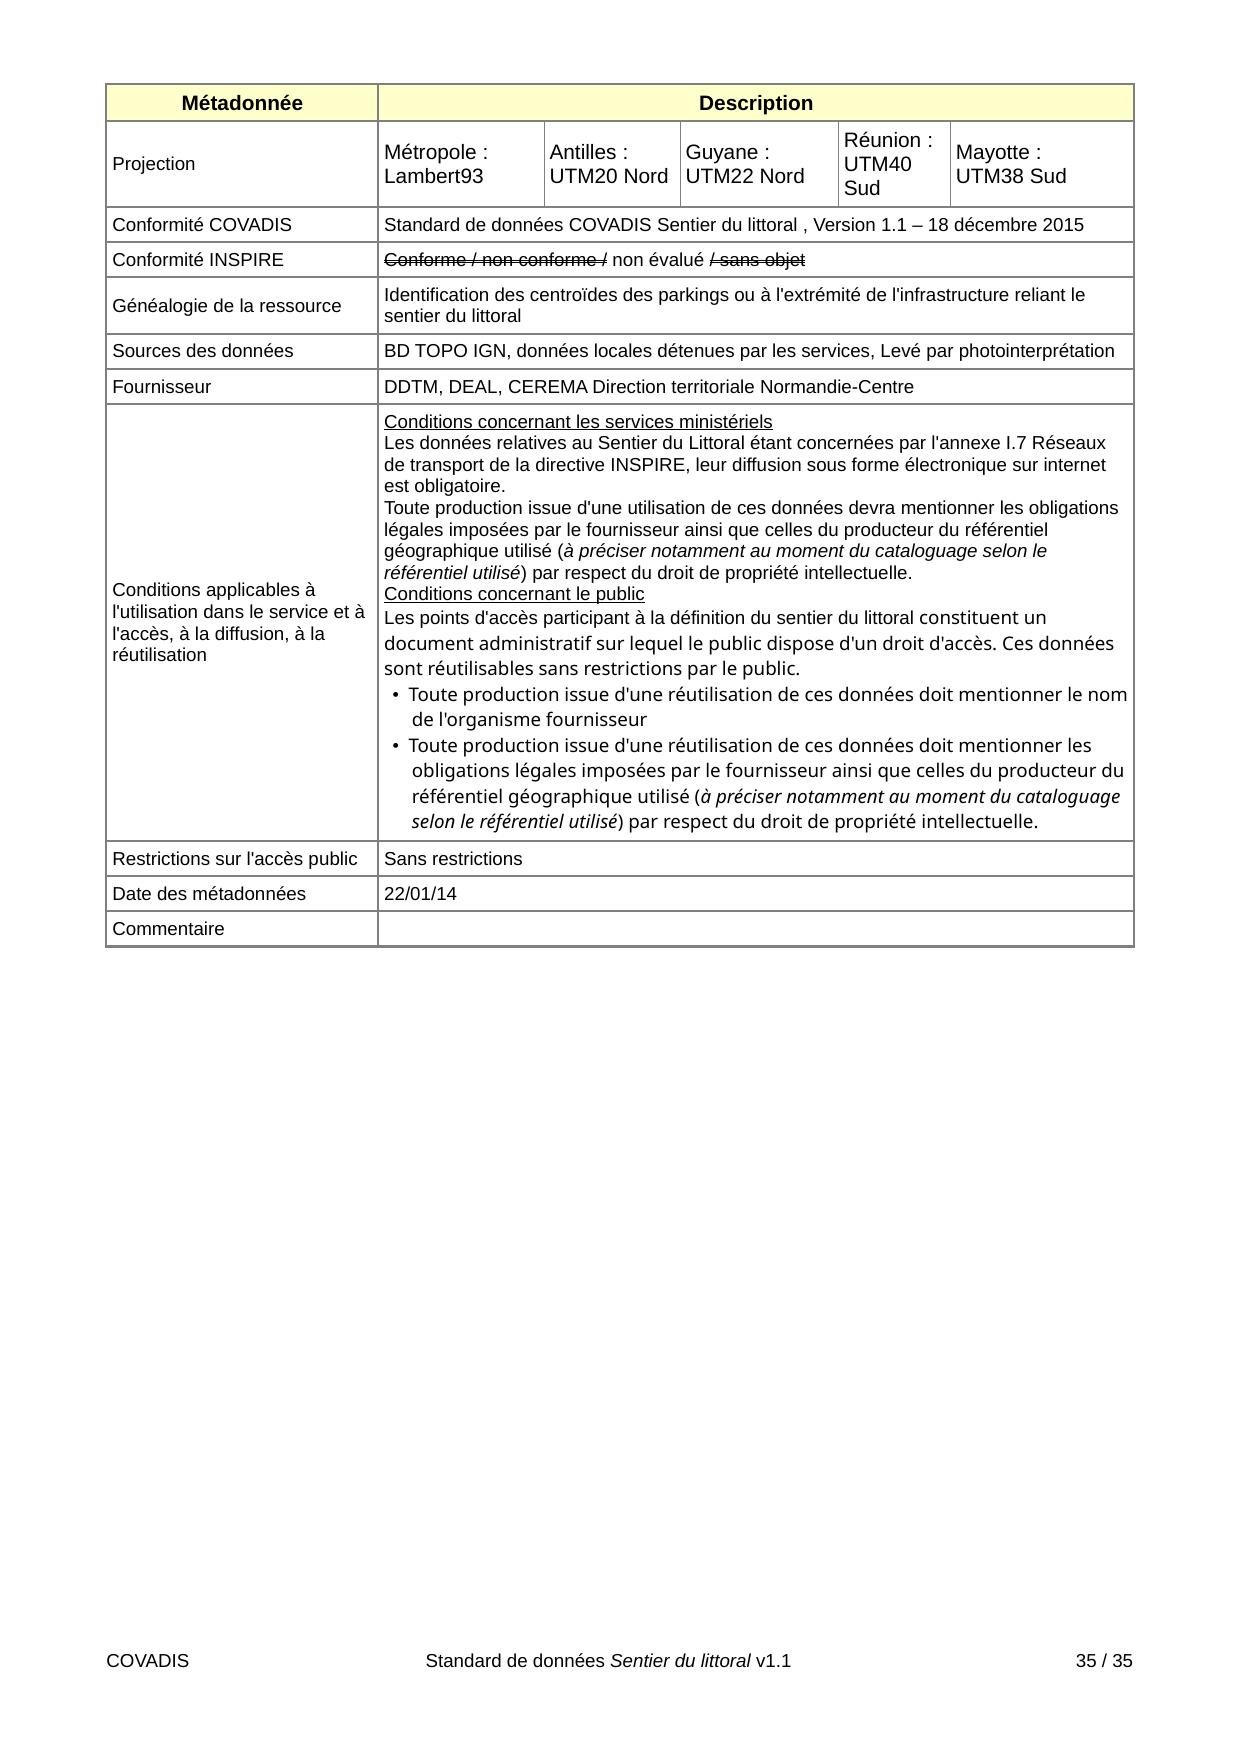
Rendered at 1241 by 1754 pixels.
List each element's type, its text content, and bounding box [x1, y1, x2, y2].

table_cell Sans restrictions [379, 842, 1133, 875]
table_header Description [379, 85, 1133, 120]
table_cell Conforme / non conforme / non évalué / sans objet [379, 243, 1133, 276]
table_cell 22/01/14 [379, 877, 1133, 910]
table_cell Fournisseur [107, 370, 377, 403]
table_cell Mayotte : UTM38 Sud [951, 122, 1133, 206]
table_cell Standard de données COVADIS Sentier du littoral , Version 1.1 – 18 décembre 2015 [379, 208, 1133, 241]
table_cell Conditions concernant les services ministériels Les données relatives au Sentier du Littoral étant concernées par l'annexe I.7 Réseaux de transport de la directive INSPIRE, leur diffusion sous forme électronique sur internet est obligatoire. Toute production issue d'une utilisation de ces données devra mentionner les obligations légales imposées par le fournisseur ainsi que celles du producteur du référentiel géographique utilisé (à préciser notamment au moment du cataloguage selon le référentiel utilisé) par respect du droit de propriété intellectuelle. Conditions concernant le public Les points d'accès participant à la définition du sentier du littoral constituent un document administratif sur lequel le public dispose d'un droit d'accès. Ces données sont réutilisables sans restrictions par le public. Toute production issue d'une réutilisation de ces données doit mentionner le nom de l'organisme fournisseur Toute production issue d'une réutilisation de ces données doit mentionner les obligations légales imposées par le fournisseur ainsi que celles du producteur du référentiel géographique utilisé (à préciser notamment au moment du cataloguage selon le référentiel utilisé) par respect du droit de propriété intellectuelle. [379, 405, 1133, 840]
table_cell Date des métadonnées [107, 877, 377, 910]
table_cell Conditions applicables à l'utilisation dans le service et à l'accès, à la diffusion, à la réutilisation [107, 405, 377, 840]
table_cell Identification des centroïdes des parkings ou à l'extrémité de l'infrastructure reliant le sentier du littoral [379, 278, 1133, 332]
table_cell [379, 912, 1133, 945]
table_cell DDTM, DEAL, CEREMA Direction territoriale Normandie-Centre [379, 370, 1133, 403]
table_cell Guyane : UTM22 Nord [681, 122, 838, 206]
table_cell Réunion : UTM40 Sud [839, 122, 950, 206]
table_cell Commentaire [107, 912, 377, 945]
table_cell Restrictions sur l'accès public [107, 842, 377, 875]
table_cell Généalogie de la ressource [107, 278, 377, 332]
table_cell Conformité COVADIS [107, 208, 377, 241]
table_cell Métropole : Lambert93 [379, 122, 544, 206]
table_cell BD TOPO IGN, données locales détenues par les services, Levé par photointerprétation [379, 335, 1133, 368]
table_cell Antilles : UTM20 Nord [545, 122, 680, 206]
table_header Métadonnée [107, 85, 377, 120]
table_cell Projection [107, 122, 377, 206]
table_cell Conformité INSPIRE [107, 243, 377, 276]
table_cell Sources des données [107, 335, 377, 368]
